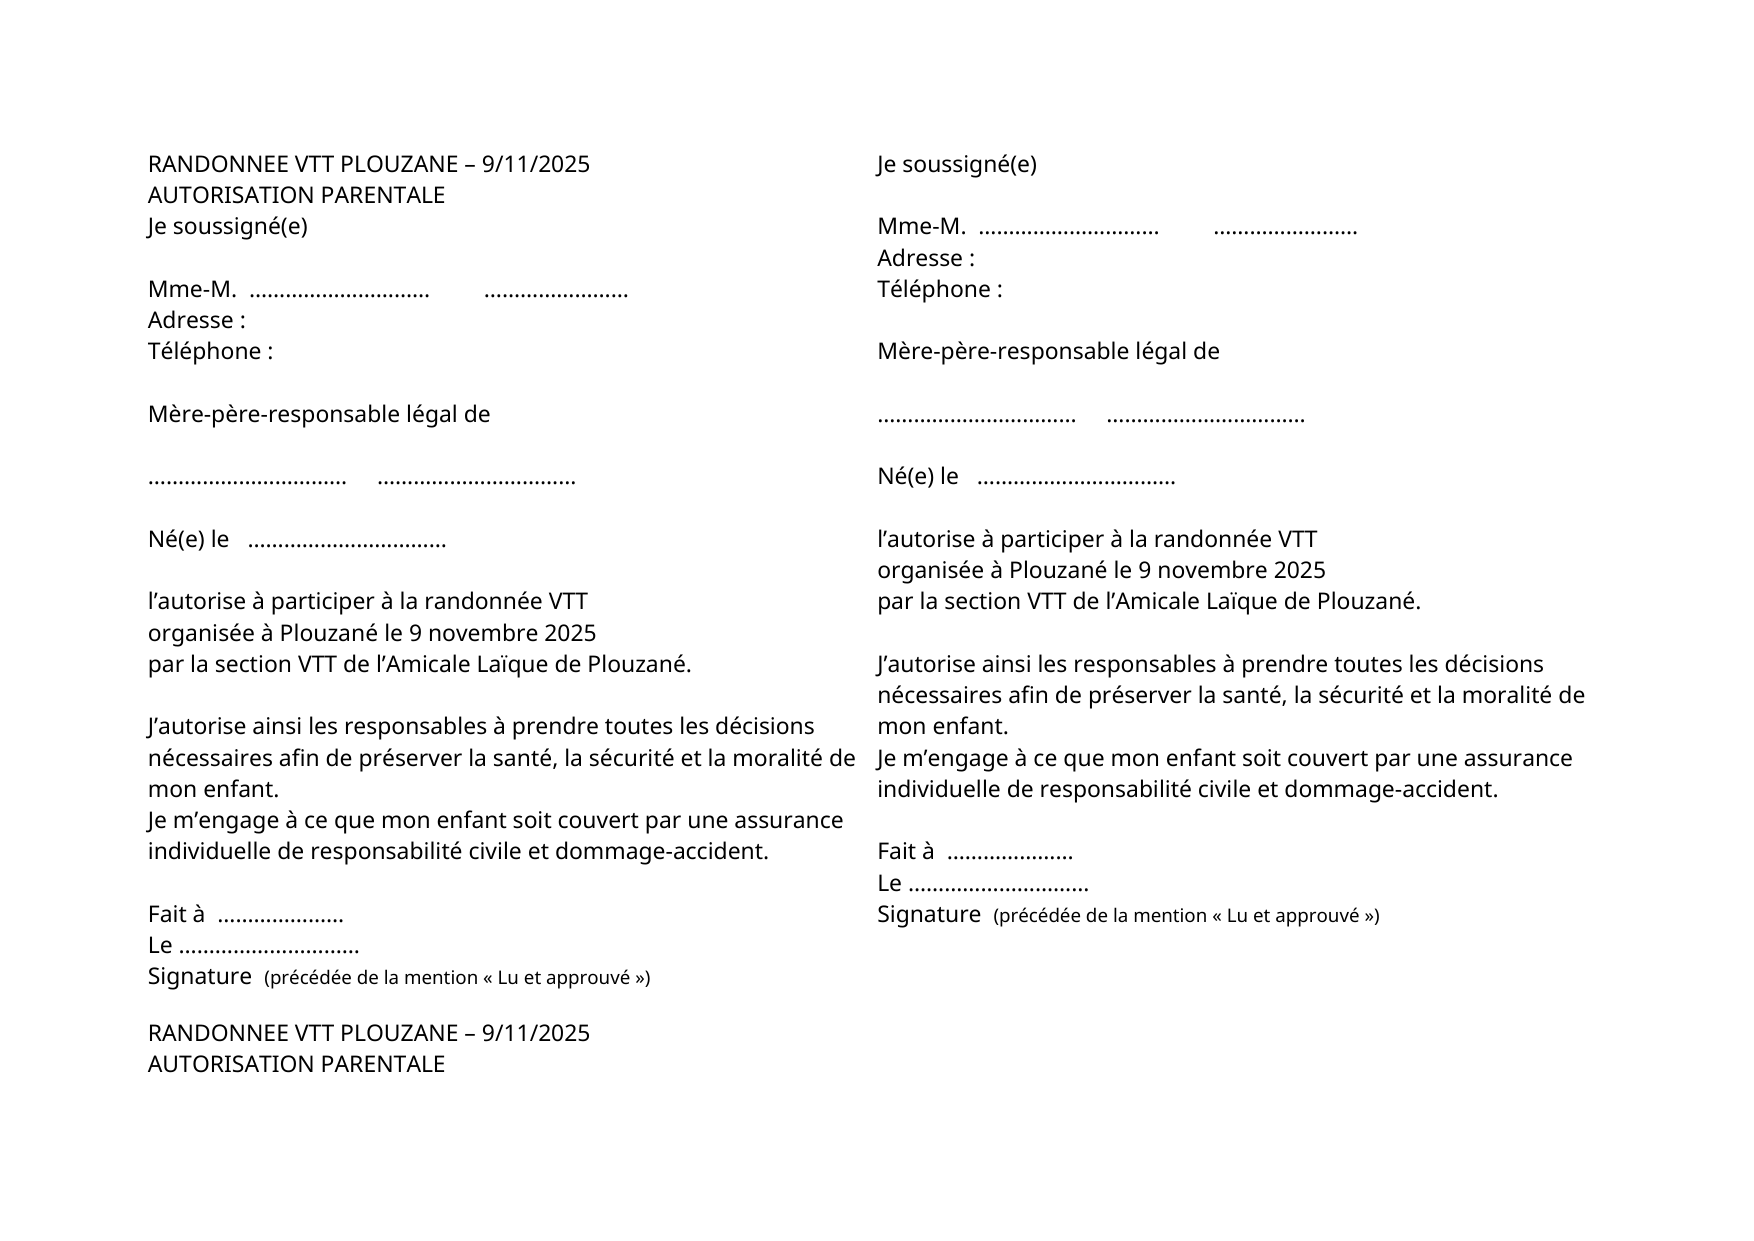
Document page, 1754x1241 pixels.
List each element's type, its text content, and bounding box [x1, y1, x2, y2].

text RANDONNEE VTT PLOUZANE – 9/11/2025 AUTORISATION PARENTALE [148, 148, 877, 210]
text l’autorise à participer à la randonnée VTT organisée à Plouzané le 9 novembre 2025 par la section VTT de l’Amicale Laïque de Plouzané. [877, 523, 1606, 616]
text …………………………… …………………………… [877, 398, 1606, 429]
text Né(e) le …………………………… [877, 460, 1606, 491]
text Signature (précédée de la mention « Lu et approuvé ») [877, 898, 1606, 929]
text Téléphone : [148, 335, 877, 398]
text Je m’engage à ce que mon enfant soit couvert par une assurance individuelle de responsabilité civile et dommage-accident. [148, 804, 877, 866]
text Mère-père-responsable légal de [877, 335, 1606, 366]
text …………………………… …………………………… [148, 460, 877, 491]
text Adresse : [148, 304, 877, 335]
text Signature (précédée de la mention « Lu et approuvé ») RANDONNEE VTT PLOUZANE – 9/11/2025 AUTORISATION PARENTALE [148, 960, 877, 1079]
text Je soussigné(e) [148, 210, 877, 241]
text Je soussigné(e) [877, 148, 1606, 179]
text Téléphone : [877, 273, 1606, 335]
text J’autorise ainsi les responsables à prendre toutes les décisions nécessaires afin de préserver la santé, la sécurité et la moralité de mon enfant. [877, 648, 1606, 741]
text Mère-père-responsable légal de [148, 398, 877, 429]
text Mme-M. ………………………… …………………… [877, 210, 1606, 241]
text Mme-M. ………………………… …………………… [148, 273, 877, 304]
text Né(e) le …………………………… [148, 523, 877, 554]
text Le ………………………… [877, 866, 1606, 898]
text Fait à ………………… [148, 898, 877, 929]
text Adresse : [877, 241, 1606, 273]
text l’autorise à participer à la randonnée VTT organisée à Plouzané le 9 novembre 2025 par la section VTT de l’Amicale Laïque de Plouzané. [148, 585, 877, 679]
text Le ………………………… [148, 929, 877, 960]
text Fait à ………………… [877, 835, 1606, 866]
text Je m’engage à ce que mon enfant soit couvert par une assurance individuelle de responsabilité civile et dommage-accident. [877, 741, 1606, 804]
text J’autorise ainsi les responsables à prendre toutes les décisions nécessaires afin de préserver la santé, la sécurité et la moralité de mon enfant. [148, 710, 877, 804]
